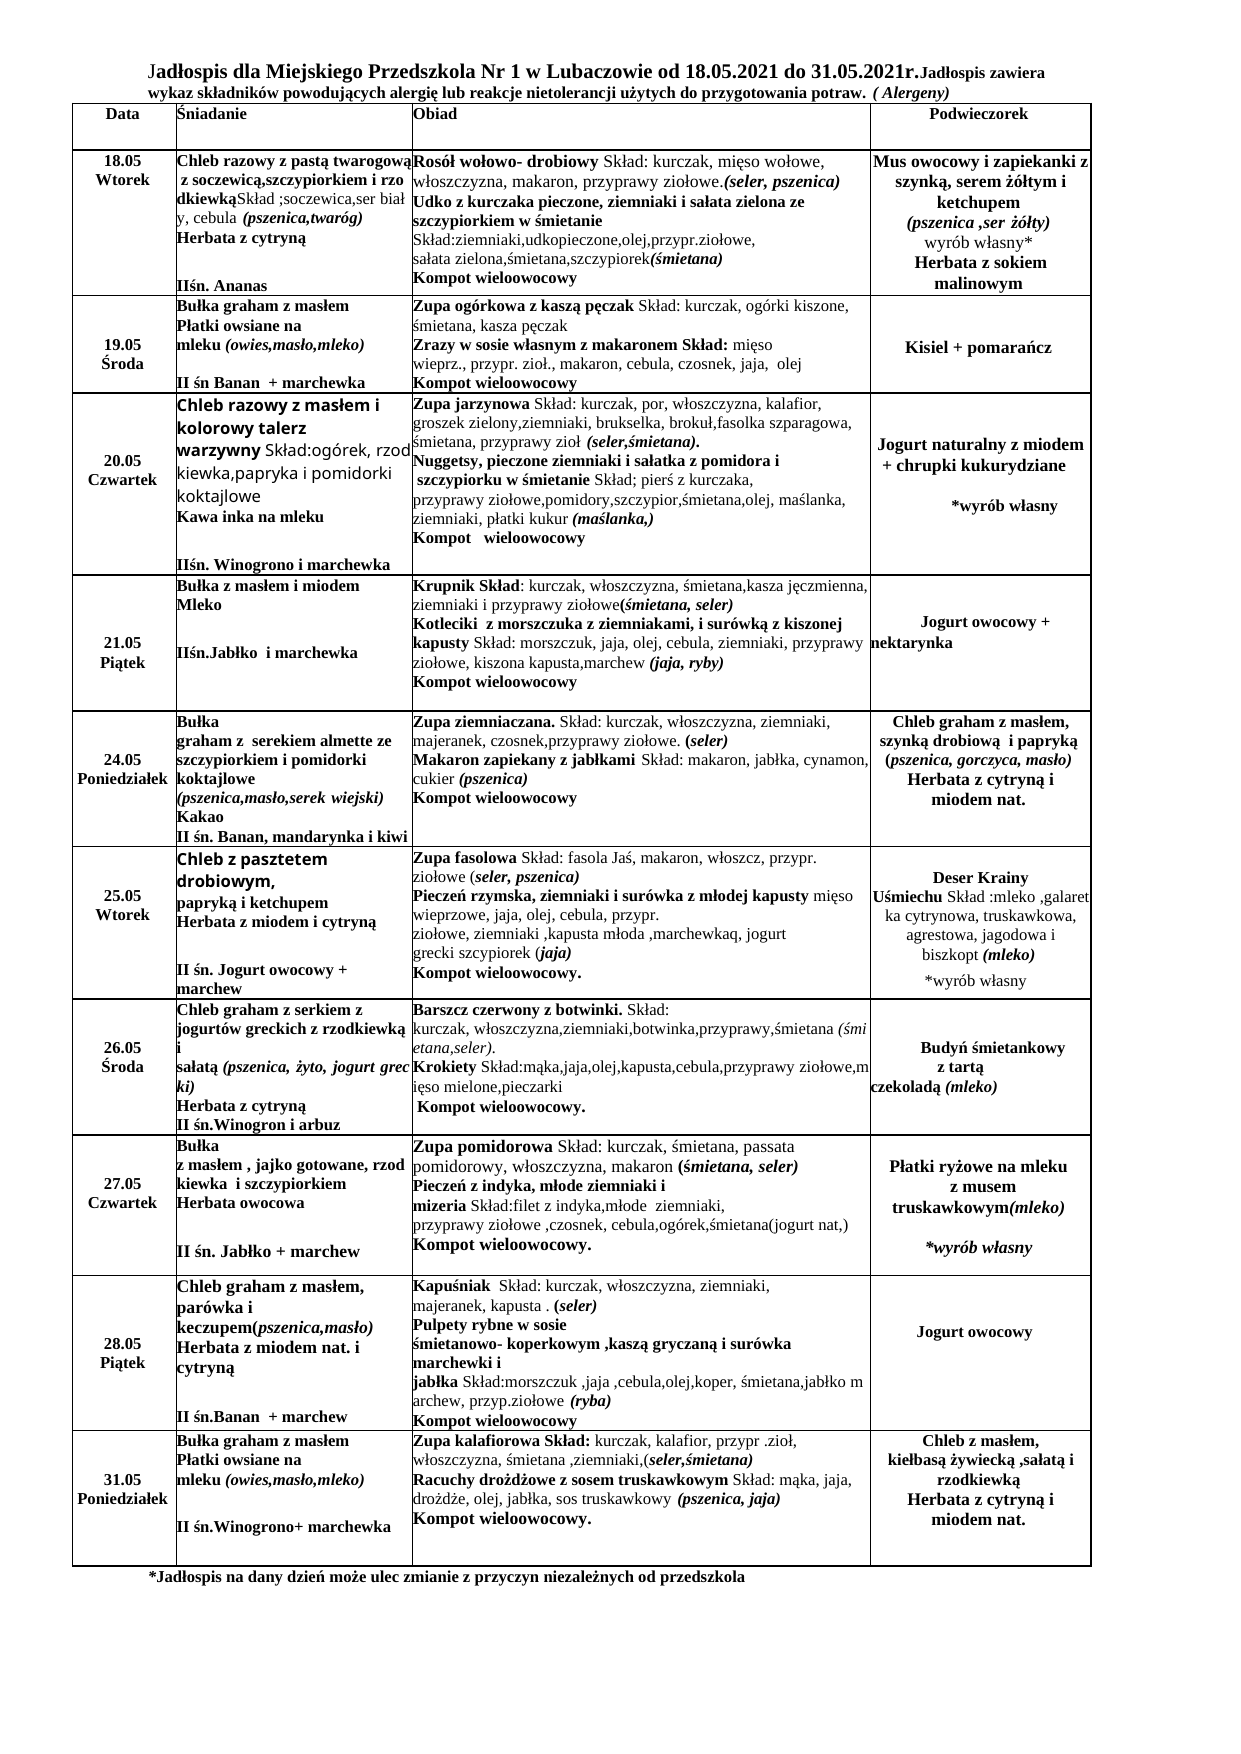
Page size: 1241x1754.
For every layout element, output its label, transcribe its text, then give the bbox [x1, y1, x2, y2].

table_cell Krupnik Skład: kurczak, włoszczyzna, śmietana,kasza jęczmienna, ziemniaki i przyprawy ziołowe(śmietana, seler) Kotleciki z morszczuka z ziemniakami, i surówką z kiszonej kapusty Skład: morszczuk, jaja, olej, cebula, ziemniaki, przyprawy ziołowe, kiszona kapusta,marchew (jaja, ryby) Kompot wieloowocowy [413, 576, 870, 710]
table_cell 27.05 Czwartek [73, 1136, 176, 1274]
table_cell Chleb graham z masłem, parówka i keczupem(pszenica,masło) Herbata z miodem nat. i cytryną II śn.Banan + marchew [177, 1276, 412, 1429]
table_cell Barszcz czerwony z botwinki. Skład: kurczak, włoszczyzna,ziemniaki,botwinka,przyprawy,śmietana (śmietana,seler). Krokiety Skład:mąka,jaja,olej,kapusta,cebula,przyprawy ziołowe,mięso mielone,pieczarki Kompot wieloowocowy. [413, 1000, 870, 1134]
table_cell Zupa ziemniaczana. Skład: kurczak, włoszczyzna, ziemniaki, majeranek, czosnek,przyprawy ziołowe. (seler) Makaron zapiekany z jabłkami Skład: makaron, jabłka, cynamon, cukier (pszenica) Kompot wieloowocowy [413, 712, 870, 846]
table_cell 19.05 Środa [73, 296, 176, 392]
table_cell Zupa ogórkowa z kaszą pęczak Skład: kurczak, ogórki kiszone, śmietana, kasza pęczak Zrazy w sosie własnym z makaronem Skład: mięso wieprz., przypr. zioł., makaron, cebula, czosnek, jaja, olej Kompot wieloowocowy [413, 296, 870, 392]
table_cell 25.05 Wtorek [73, 847, 176, 998]
table_cell 20.05 Czwartek [73, 394, 176, 574]
table_cell Chleb z masłem, kiełbasą żywiecką ,sałatą i rzodkiewką Herbata z cytryną i miodem nat. [871, 1431, 1090, 1565]
table_cell Deser Krainy Uśmiechu Skład :mleko ,galaretka cytrynowa, truskawkowa, agrestowa, jagodowa i biszkopt (mleko) *wyrób własny [871, 847, 1090, 998]
table_cell Kisiel + pomarańcz [871, 296, 1090, 392]
table_cell Mus owocowy i zapiekanki z szynką, serem żółtym i ketchupem (pszenica ,ser żółty) wyrób własny* Herbata z sokiem malinowym [871, 151, 1090, 294]
table_header Śniadanie [177, 104, 412, 149]
table_cell 18.05 Wtorek [73, 151, 176, 294]
table_cell Chleb z pasztetem drobiowym, papryką i ketchupem Herbata z miodem i cytryną II śn. Jogurt owocowy + marchew [177, 847, 412, 998]
table_cell Kapuśniak Skład: kurczak, włoszczyzna, ziemniaki, majeranek, kapusta . (seler) Pulpety rybne w sosie śmietanowo- koperkowym ,kaszą gryczaną i surówka marchewki i jabłka Skład:morszczuk ,jaja ,cebula,olej,koper, śmietana,jabłko marchew, przyp.ziołowe (ryba) Kompot wieloowocowy [413, 1276, 870, 1429]
table_cell Chleb razowy z masłem i kolorowy talerz warzywny Skład:ogórek, rzodkiewka,papryka i pomidorki koktajlowe Kawa inka na mleku IIśn. Winogrono i marchewka [177, 394, 412, 574]
table_cell Zupa jarzynowa Skład: kurczak, por, włoszczyzna, kalafior, groszek zielony,ziemniaki, brukselka, brokuł,fasolka szparagowa, śmietana, przyprawy zioł (seler,śmietana). Nuggetsy, pieczone ziemniaki i sałatka z pomidora i szczypiorku w śmietanie Skład; pierś z kurczaka, przyprawy ziołowe,pomidory,szczypior,śmietana,olej, maślanka, ziemniaki, płatki kukur (maślanka,) Kompot wieloowocowy [413, 394, 870, 574]
table_cell Bułka graham z masłem Płatki owsiane na mleku (owies,masło,mleko) II śn.Winogrono+ marchewka [177, 1431, 412, 1565]
table_cell Bułka graham z serekiem almette ze szczypiorkiem i pomidorki koktajlowe (pszenica,masło,serek wiejski) Kakao II śn. Banan, mandarynka i kiwi [177, 712, 412, 846]
text *Jadłospis na dany dzień może ulec zmianie z przyczyn niezależnych od przedszkola [148, 1567, 1093, 1586]
table_cell Zupa fasolowa Skład: fasola Jaś, makaron, włoszcz, przypr. ziołowe (seler, pszenica) Pieczeń rzymska, ziemniaki i surówka z młodej kapusty mięso wieprzowe, jaja, olej, cebula, przypr. ziołowe, ziemniaki ,kapusta młoda ,marchewkaq, jogurt grecki szcypiorek (jaja) Kompot wieloowocowy. [413, 847, 870, 998]
table_cell 26.05 Środa [73, 1000, 176, 1134]
table_header Data [73, 104, 176, 149]
table_cell 24.05 Poniedziałek [73, 712, 176, 846]
table_cell Budyń śmietankowy z tartą czekoladą (mleko) [871, 1000, 1090, 1134]
table_cell Jogurt owocowy [871, 1276, 1090, 1429]
table_cell Bułka z masłem i miodem Mleko IIśn.Jabłko i marchewka [177, 576, 412, 710]
table_header Obiad [413, 104, 870, 149]
table_cell 31.05 Poniedziałek [73, 1431, 176, 1565]
table_cell Jogurt naturalny z miodem + chrupki kukurydziane *wyrób własny [871, 394, 1090, 574]
table_cell 28.05 Piątek [73, 1276, 176, 1429]
table_cell Zupa kalafiorowa Skład: kurczak, kalafior, przypr .zioł, włoszczyzna, śmietana ,ziemniaki,(seler,śmietana) Racuchy drożdżowe z sosem truskawkowym Skład: mąka, jaja, drożdże, olej, jabłka, sos truskawkowy (pszenica, jaja) Kompot wieloowocowy. [413, 1431, 870, 1565]
table_header Podwieczorek [871, 104, 1090, 149]
table_cell Bułka z masłem , jajko gotowane, rzodkiewka i szczypiorkiem Herbata owocowa II śn. Jabłko + marchew [177, 1136, 412, 1274]
table_cell Zupa pomidorowa Skład: kurczak, śmietana, passata pomidorowy, włoszczyzna, makaron (śmietana, seler) Pieczeń z indyka, młode ziemniaki i mizeria Skład:filet z indyka,młode ziemniaki, przyprawy ziołowe ,czosnek, cebula,ogórek,śmietana(jogurt nat,) Kompot wieloowocowy. [413, 1136, 870, 1274]
table_cell 21.05 Piątek [73, 576, 176, 710]
table_cell Chleb graham z masłem, szynką drobiową i papryką (pszenica, gorczyca, masło) Herbata z cytryną i miodem nat. [871, 712, 1090, 846]
text Jadłospis dla Miejskiego Przedszkola Nr 1 w Lubaczowie od 18.05.2021 do 31.05.2021r.Jadłospis zawiera wykaz składników powodujących alergię lub reakcje nietolerancji użytych do przygotowania potraw. ( Alergeny) [148, 59, 1093, 102]
table_cell Chleb graham z serkiem z jogurtów greckich z rzodkiewką i sałatą (pszenica, żyto, jogurt grecki) Herbata z cytryną II śn.Winogron i arbuz [177, 1000, 412, 1134]
table_cell Jogurt owocowy + nektarynka [871, 576, 1090, 710]
table_cell Bułka graham z masłem Płatki owsiane na mleku (owies,masło,mleko) II śn Banan + marchewka [177, 296, 412, 392]
table_cell Płatki ryżowe na mleku z musem truskawkowym(mleko) *wyrób własny [871, 1136, 1090, 1274]
table_cell Rosół wołowo- drobiowy Skład: kurczak, mięso wołowe, włoszczyzna, makaron, przyprawy ziołowe.(seler, pszenica) Udko z kurczaka pieczone, ziemniaki i sałata zielona ze szczypiorkiem w śmietanie Skład:ziemniaki,udkopieczone,olej,przypr.ziołowe, sałata zielona,śmietana,szczypiorek(śmietana) Kompot wieloowocowy [413, 151, 870, 294]
table_cell Chleb razowy z pastą twarogową z soczewicą,szczypiorkiem i rzodkiewkąSkład ;soczewica,ser biały, cebula (pszenica,twaróg) Herbata z cytryną IIśn. Ananas [177, 151, 412, 294]
